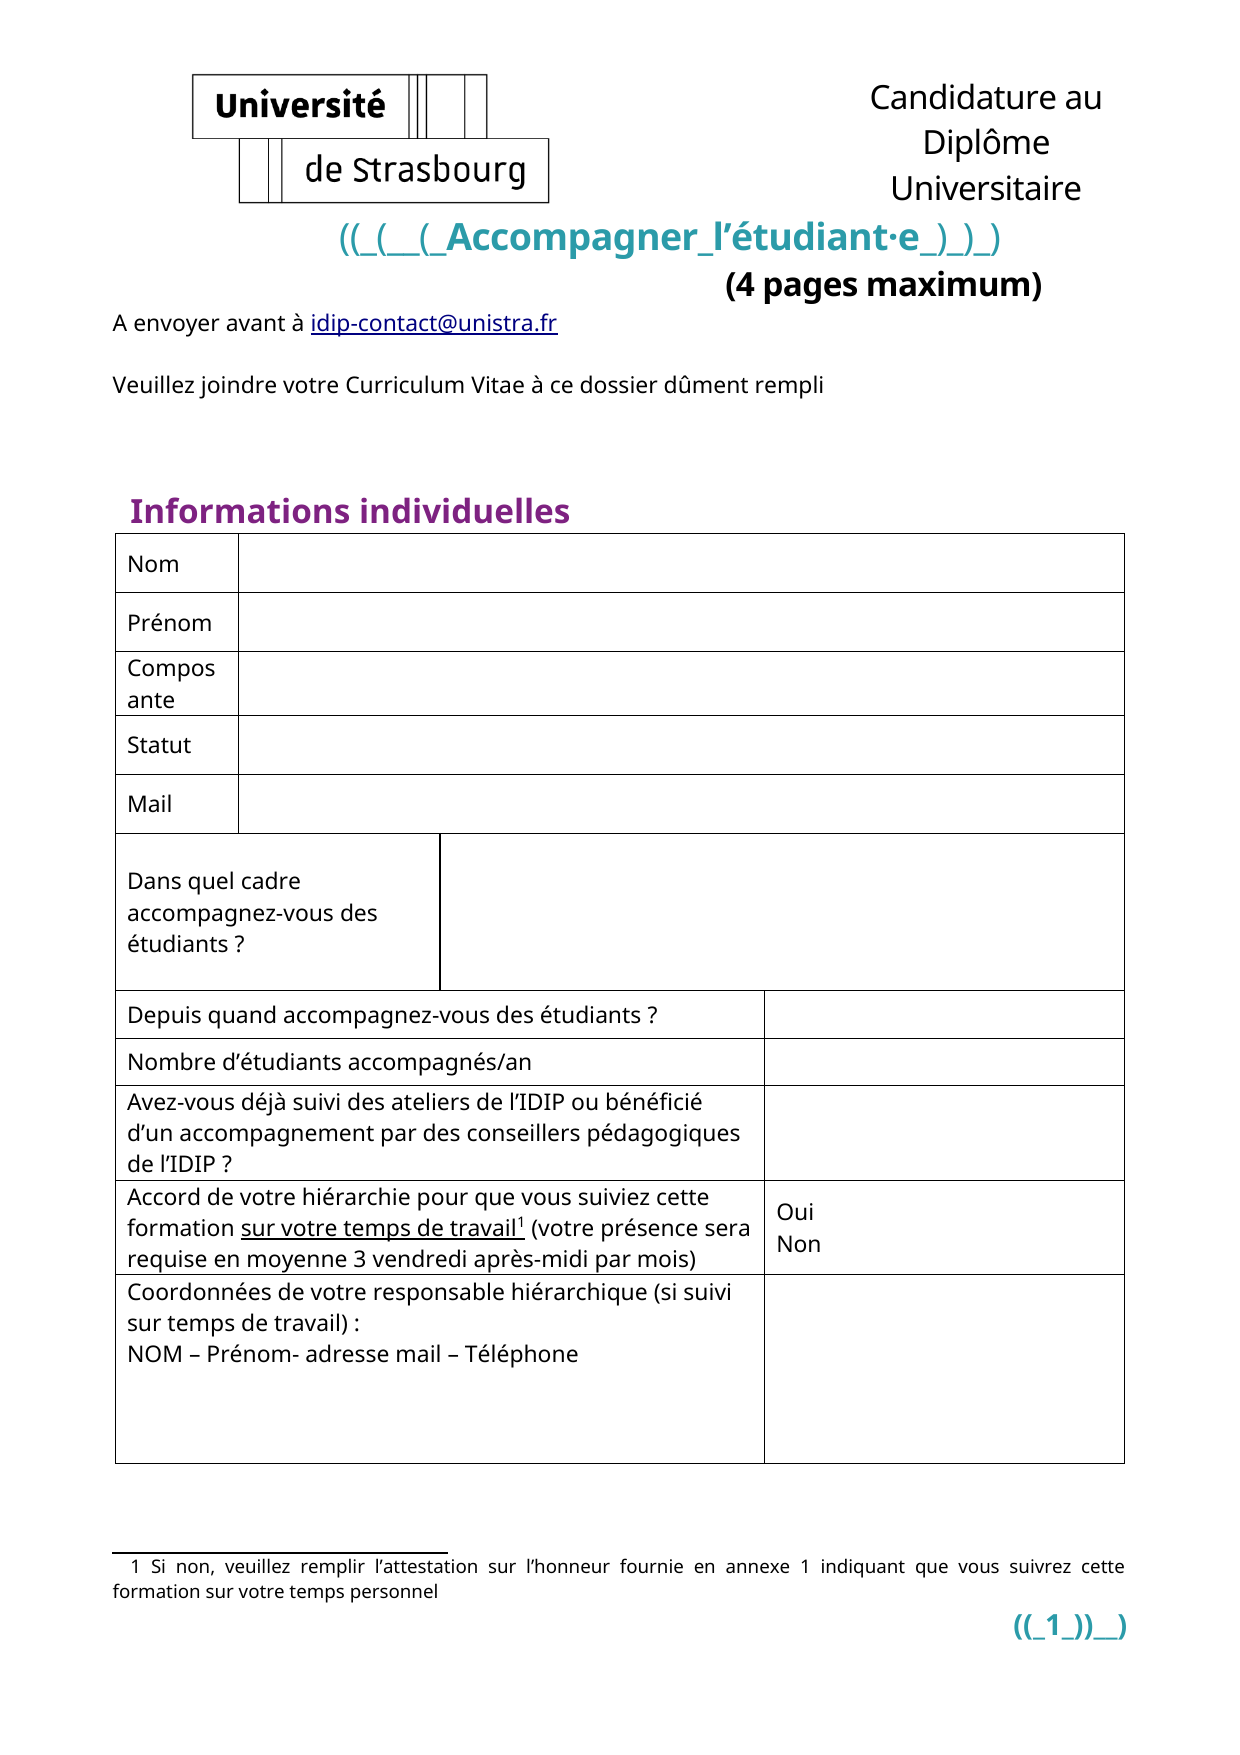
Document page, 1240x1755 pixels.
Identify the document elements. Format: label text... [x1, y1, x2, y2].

text ((_(__(_Accompagner_l’étudiant·e_)_)_) [213, 210, 1127, 261]
table_cell [765, 1086, 1124, 1179]
table_cell Accord de votre hiérarchie pour que vous suiviez cette formation sur votre temps de travail (votre présence sera requise en moyenne 3 vendredi après-midi par mois) [116, 1181, 764, 1274]
table_cell [765, 991, 1124, 1037]
table_cell [765, 1275, 1124, 1463]
table_cell Mail [116, 775, 238, 833]
text Candidature au Diplôme Universitaire [408, 74, 1127, 210]
table_header [239, 534, 1124, 592]
text (4 pages maximum) [408, 261, 1127, 306]
subtitle Informations individuelles [112, 488, 1127, 533]
table_cell [239, 652, 1124, 715]
table_cell Composante [116, 652, 238, 715]
table_header Nom [116, 534, 238, 592]
table_cell [239, 775, 1124, 833]
table_cell Coordonnées de votre responsable hiérarchique (si suivi sur temps de travail) : NOM – Prénom- adresse mail – Téléphone [116, 1275, 764, 1463]
table_cell [239, 716, 1124, 774]
table_cell Avez-vous déjà suivi des ateliers de l’IDIP ou bénéficié d’un accompagnement par des conseillers pédagogiques de l’IDIP ? [116, 1086, 764, 1179]
table_cell [441, 834, 1124, 990]
table_cell Nombre d’étudiants accompagnés/an [116, 1039, 764, 1085]
table_cell [239, 593, 1124, 651]
picture [191, 73, 550, 204]
text A envoyer avant à idip-contact@unistra.fr [112, 306, 1127, 338]
table_cell [765, 1039, 1124, 1085]
table_cell Dans quel cadre accompagnez-vous des étudiants ? [116, 834, 439, 990]
table_cell Depuis quand accompagnez-vous des étudiants ? [116, 991, 764, 1037]
table_cell Oui Non [765, 1181, 1124, 1274]
table_cell Statut [116, 716, 238, 774]
text Veuillez joindre votre Curriculum Vitae à ce dossier dûment rempli [112, 369, 1127, 400]
table_cell Prénom [116, 593, 238, 651]
